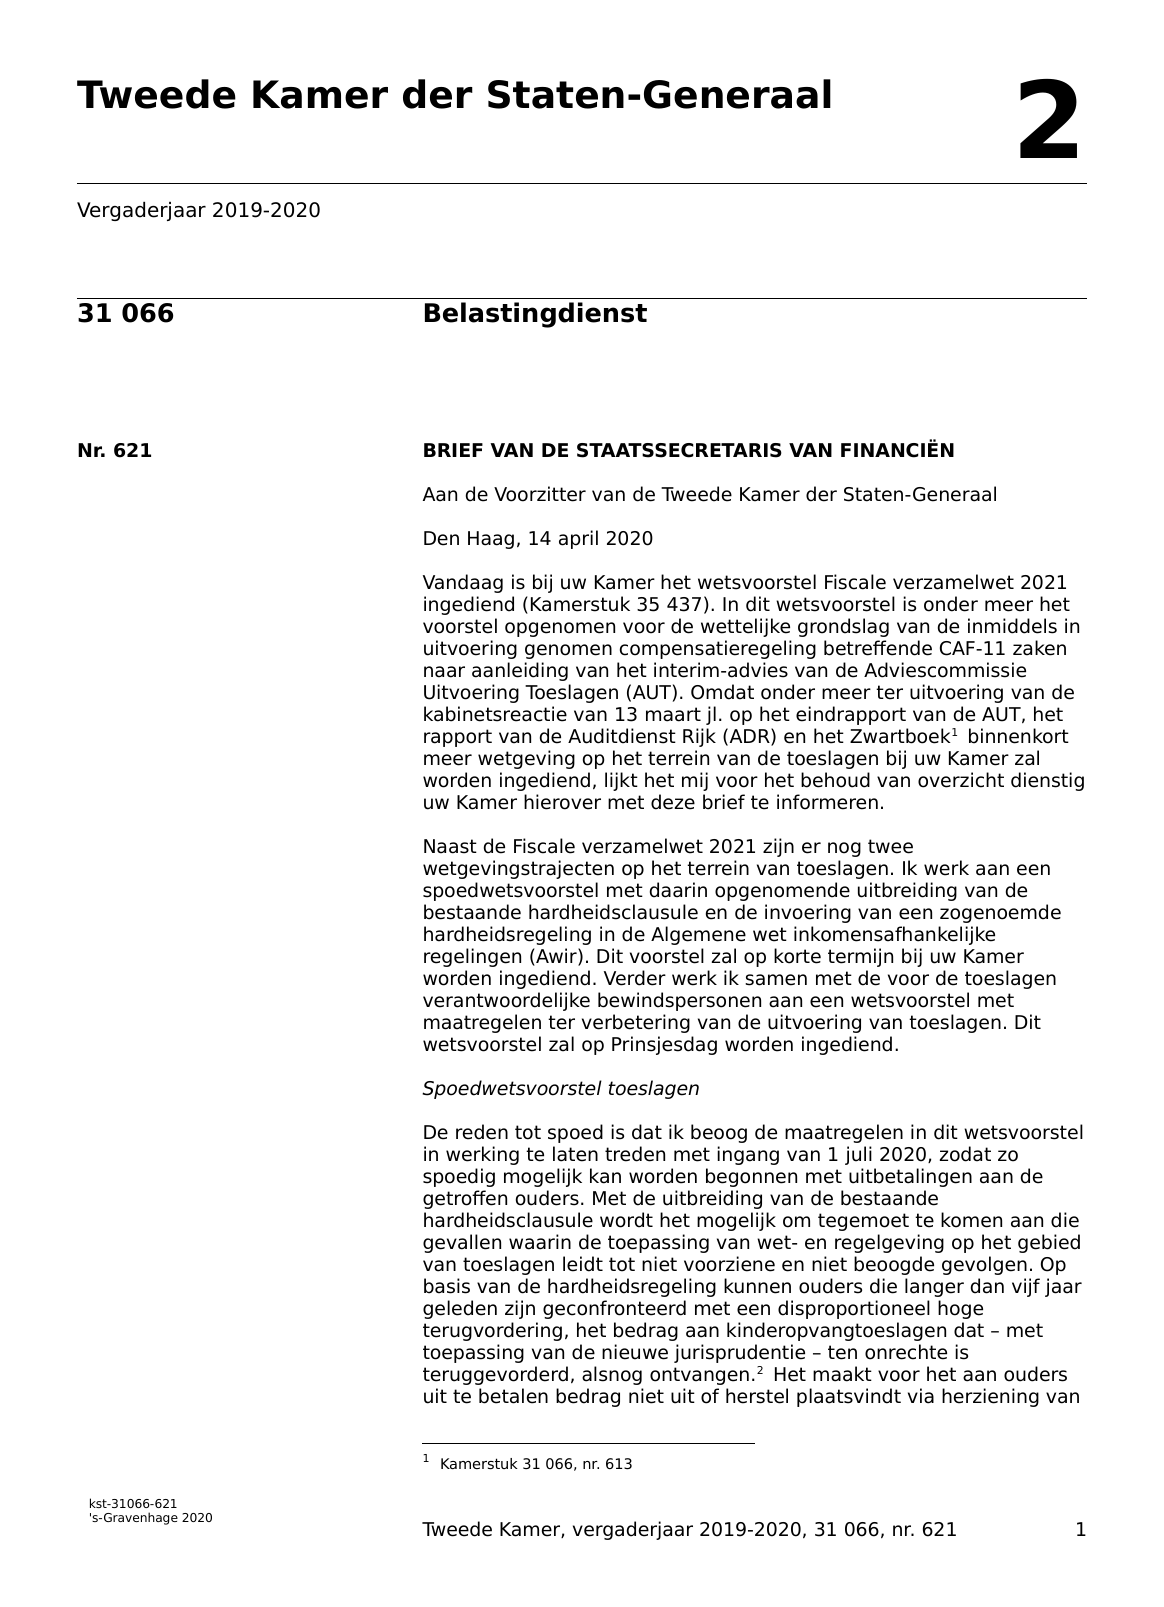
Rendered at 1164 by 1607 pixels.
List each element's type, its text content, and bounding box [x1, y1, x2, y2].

text kst-31066-621 [88, 1497, 323, 1511]
text 's-Gravenhage 2020 [88, 1511, 323, 1525]
subtitle 31 066 Belastingdienst [77, 299, 1087, 329]
text Vandaag is bij uw Kamer het wetsvoorstel Fiscale verzamelwet 2021 ingediend (Kamerstuk 35 437). In dit wetsvoorstel is onder meer het voorstel opgenomen voor de wettelijke grondslag van de inmiddels in uitvoering genomen compensatieregeling betreffende CAF-11 zaken naar aanleiding van het interim-advies van de Adviescommissie Uitvoering Toeslagen (AUT). Omdat onder meer ter uitvoering van de kabinetsreactie van 13 maart jl. op het eindrapport van de AUT, het rapport van de Auditdienst Rijk (ADR) en het Zwartboek binnenkort meer wetgeving op het terrein van de toeslagen bij uw Kamer zal worden ingediend, lijkt het mij voor het behoud van overzicht dienstig uw Kamer hierover met deze brief te informeren. [422, 572, 1087, 814]
table_cell Vergaderjaar 2019-2020 [77, 184, 1087, 298]
text De reden tot spoed is dat ik beoog de maatregelen in dit wetsvoorstel in werking te laten treden met ingang van 1 juli 2020, zodat zo spoedig mogelijk kan worden begonnen met uitbetalingen aan de getroffen ouders. Met de uitbreiding van de bestaande hardheidsclausule wordt het mogelijk om tegemoet te komen aan die gevallen waarin de toepassing van wet- en regelgeving op het gebied van toeslagen leidt tot niet voorziene en niet beoogde gevolgen. Op basis van de hardheidsregeling kunnen ouders die langer dan vijf jaar geleden zijn geconfronteerd met een disproportioneel hoge terugvordering, het bedrag aan kinderopvangtoeslagen dat – met toepassing van de nieuwe jurisprudentie – ten onrechte is teruggevorderd, alsnog ontvangen. Het maakt voor het aan ouders uit te betalen bedrag niet uit of herstel plaatsvindt via herziening van [422, 1122, 1087, 1408]
table_header Tweede Kamer der Staten-Generaal [77, 59, 886, 183]
subtitle Spoedwetsvoorstel toeslagen [422, 1078, 1087, 1100]
text Aan de Voorzitter van de Tweede Kamer der Staten-Generaal [422, 484, 1087, 506]
text Kamerstuk 31 066, nr. 613 [422, 1452, 1087, 1474]
text Den Haag, 14 april 2020 [422, 528, 1087, 550]
table_header 2 [886, 59, 1087, 183]
text Naast de Fiscale verzamelwet 2021 zijn er nog twee wetgevingstrajecten op het terrein van toeslagen. Ik werk aan een spoedwetsvoorstel met daarin opgenomende uitbreiding van de bestaande hardheidsclausule en de invoering van een zogenoemde hardheidsregeling in de Algemene wet inkomensafhankelijke regelingen (Awir). Dit voorstel zal op korte termijn bij uw Kamer worden ingediend. Verder werk ik samen met de voor de toeslagen verantwoordelijke bewindspersonen aan een wetsvoorstel met maatregelen ter verbetering van de uitvoering van toeslagen. Dit wetsvoorstel zal op Prinsjesdag worden ingediend. [422, 836, 1087, 1056]
subtitle Nr. 621 BRIEF VAN DE STAATSSECRETARIS VAN FINANCIËN [77, 440, 1087, 462]
